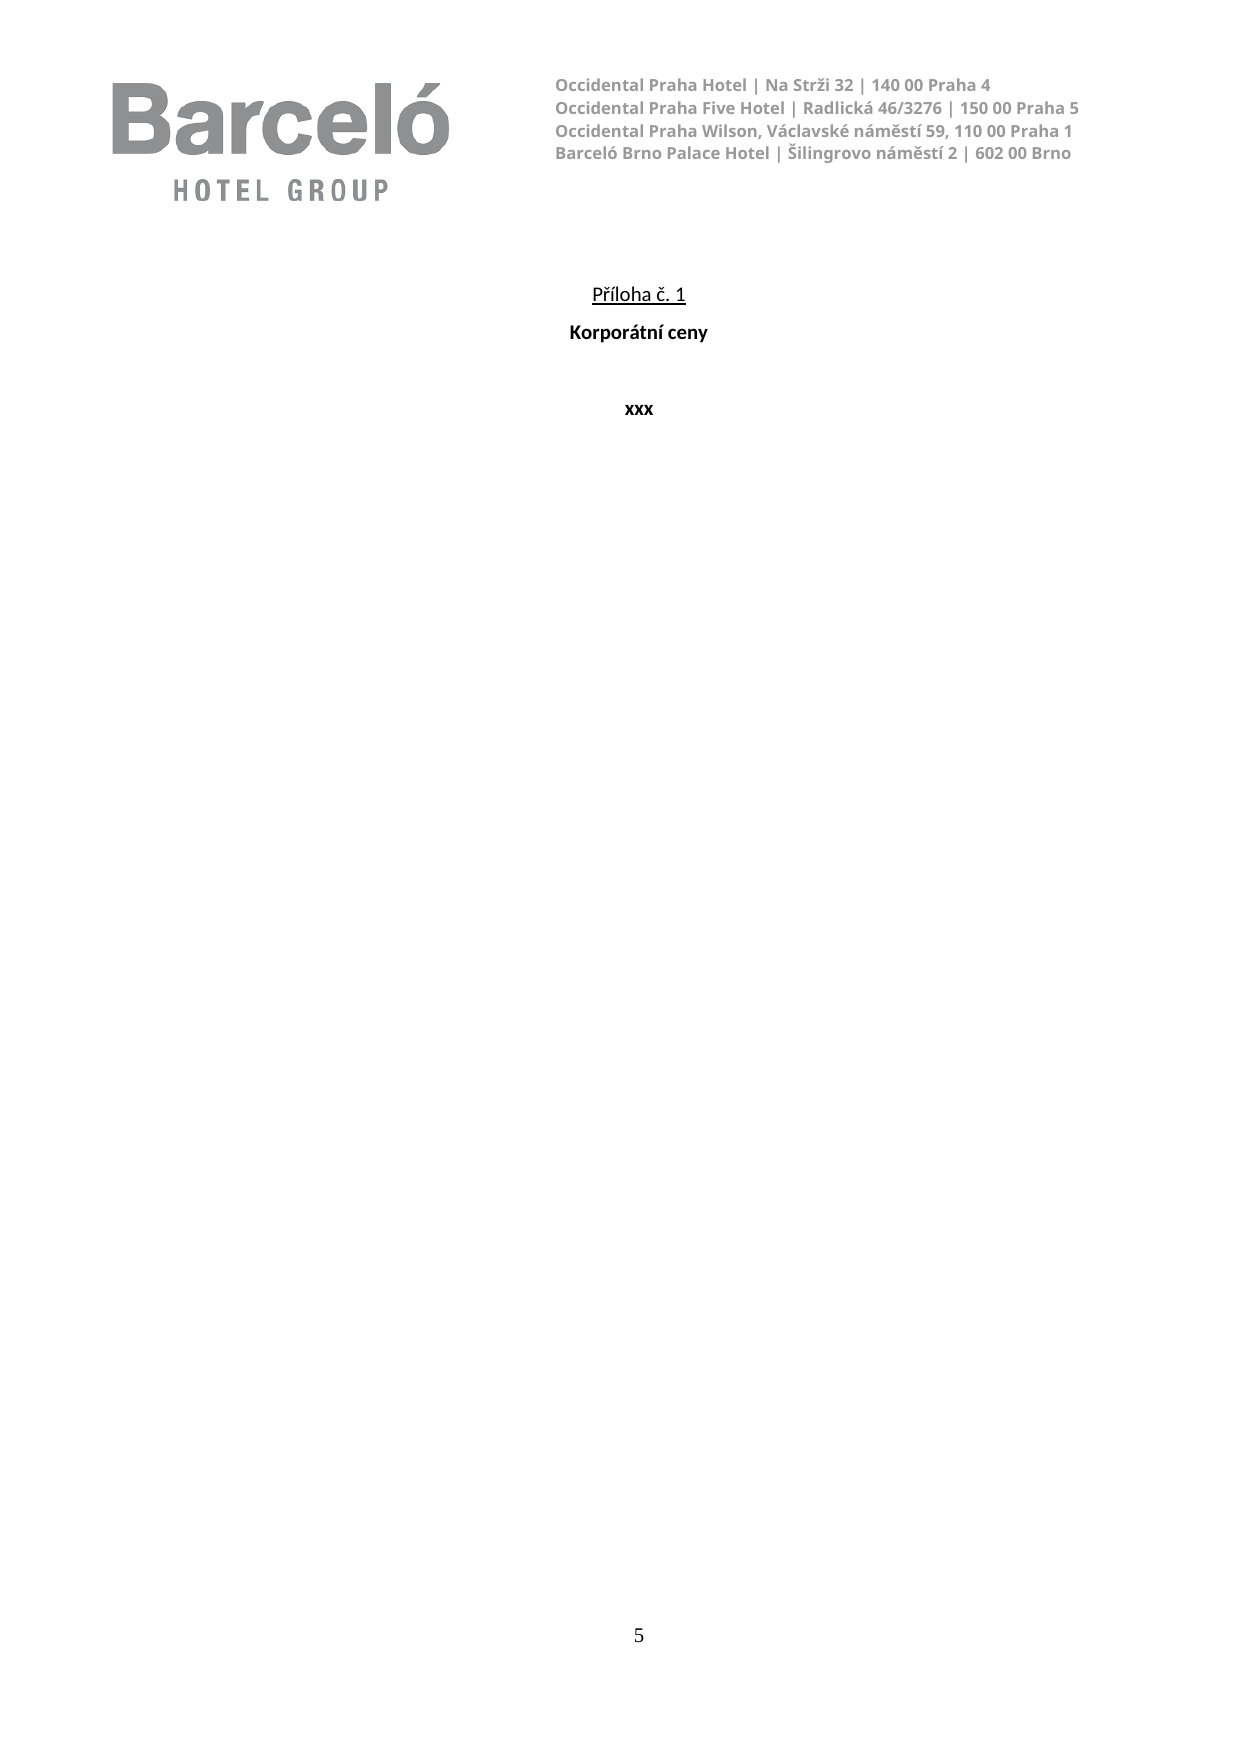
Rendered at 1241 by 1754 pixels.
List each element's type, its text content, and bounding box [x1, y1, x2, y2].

text xxx [112, 395, 1165, 421]
text Příloha č. 1 [112, 282, 1165, 307]
text Korporátní ceny [112, 319, 1165, 345]
